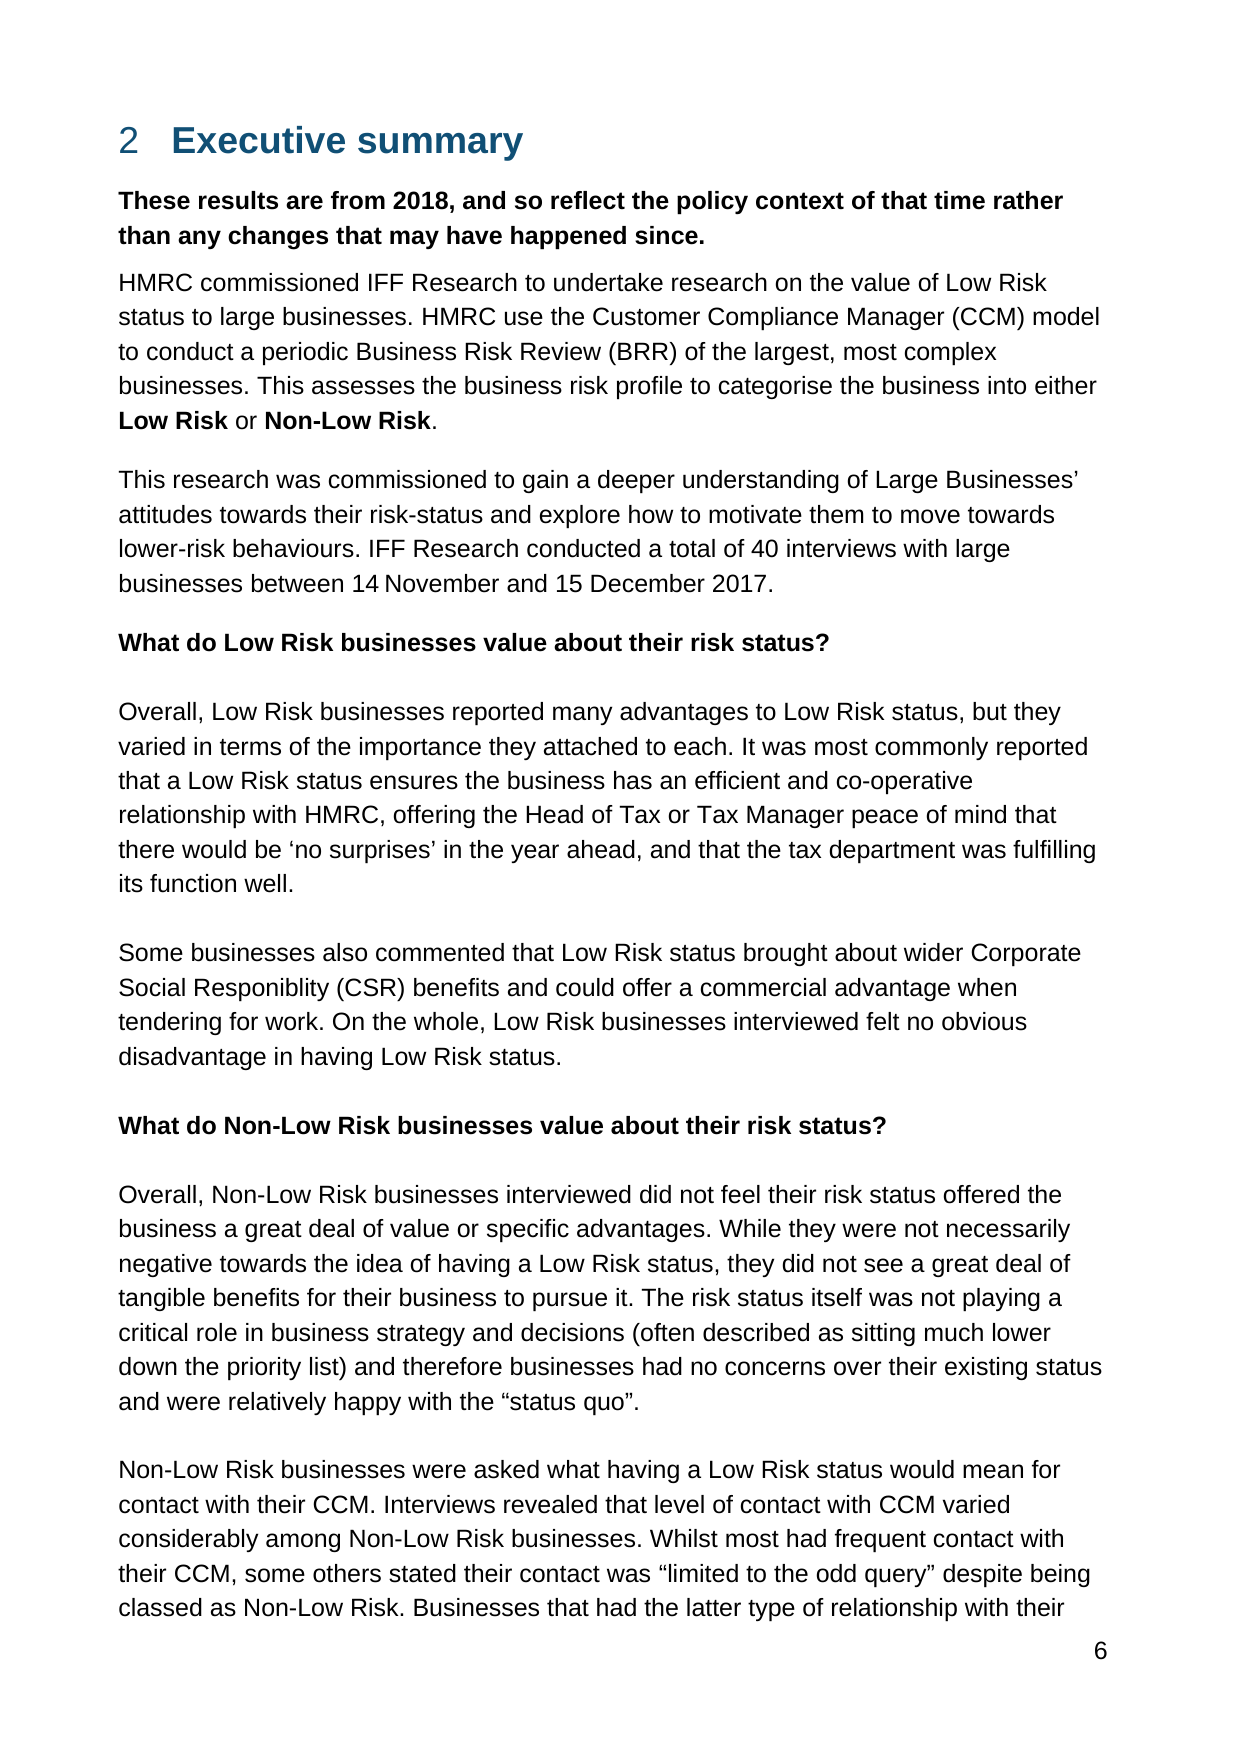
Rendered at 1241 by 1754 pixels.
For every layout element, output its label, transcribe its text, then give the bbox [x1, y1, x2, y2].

text This research was commissioned to gain a deeper understanding of Large Businesses’ attitudes towards their risk-status and explore how to motivate them to move towards lower-risk behaviours. IFF Research conducted a total of 40 interviews with large businesses between 14 November and 15 December 2017. [118, 465, 1107, 597]
text Some businesses also commented that Low Risk status brought about wider Corporate Social Responiblity (CSR) benefits and could offer a commercial advantage when tendering for work. On the whole, Low Risk businesses interviewed felt no obvious disadvantage in having Low Risk status. [118, 938, 1107, 1071]
text Non-Low Risk businesses were asked what having a Low Risk status would mean for contact with their CCM. Interviews revealed that level of contact with CCM varied considerably among Non-Low Risk businesses. Whilst most had frequent contact with their CCM, some others stated their contact was “limited to the odd query” despite being classed as Non-Low Risk. Businesses that had the latter type of relationship with their [118, 1456, 1107, 1622]
text HMRC commissioned IFF Research to undertake research on the value of Low Risk status to large businesses. HMRC use the Customer Compliance Manager (CCM) model to conduct a periodic Business Risk Review (BRR) of the largest, most complex businesses. This assesses the business risk profile to categorise the business into either Low Risk or Non-Low Risk. [118, 268, 1107, 434]
text What do Non-Low Risk businesses value about their risk status? [118, 1111, 1107, 1139]
text These results are from 2018, and so reflect the policy context of that time rather than any changes that may have happened since. [118, 186, 1107, 249]
text Overall, Low Risk businesses reported many advantages to Low Risk status, but they varied in terms of the importance they attached to each. It was most commonly reported that a Low Risk status ensures the business has an efficient and co-operative relationship with HMRC, offering the Head of Tax or Tax Manager peace of mind that there would be ‘no surprises’ in the year ahead, and that the tax department was fulfilling its function well. [118, 662, 1107, 898]
text Overall, Non-Low Risk businesses interviewed did not feel their risk status offered the business a great deal of value or specific advantages. While they were not necessarily negative towards the idea of having a Low Risk status, they did not see a great deal of tangible benefits for their business to pursue it. The risk status itself was not playing a critical role in business strategy and decisions (often described as sitting much lower down the priority list) and therefore businesses had no concerns over their existing status and were relatively happy with the “status quo”. [118, 1145, 1107, 1415]
text What do Low Risk businesses value about their risk status? [118, 628, 1107, 657]
subtitle Executive summary [118, 118, 1107, 161]
